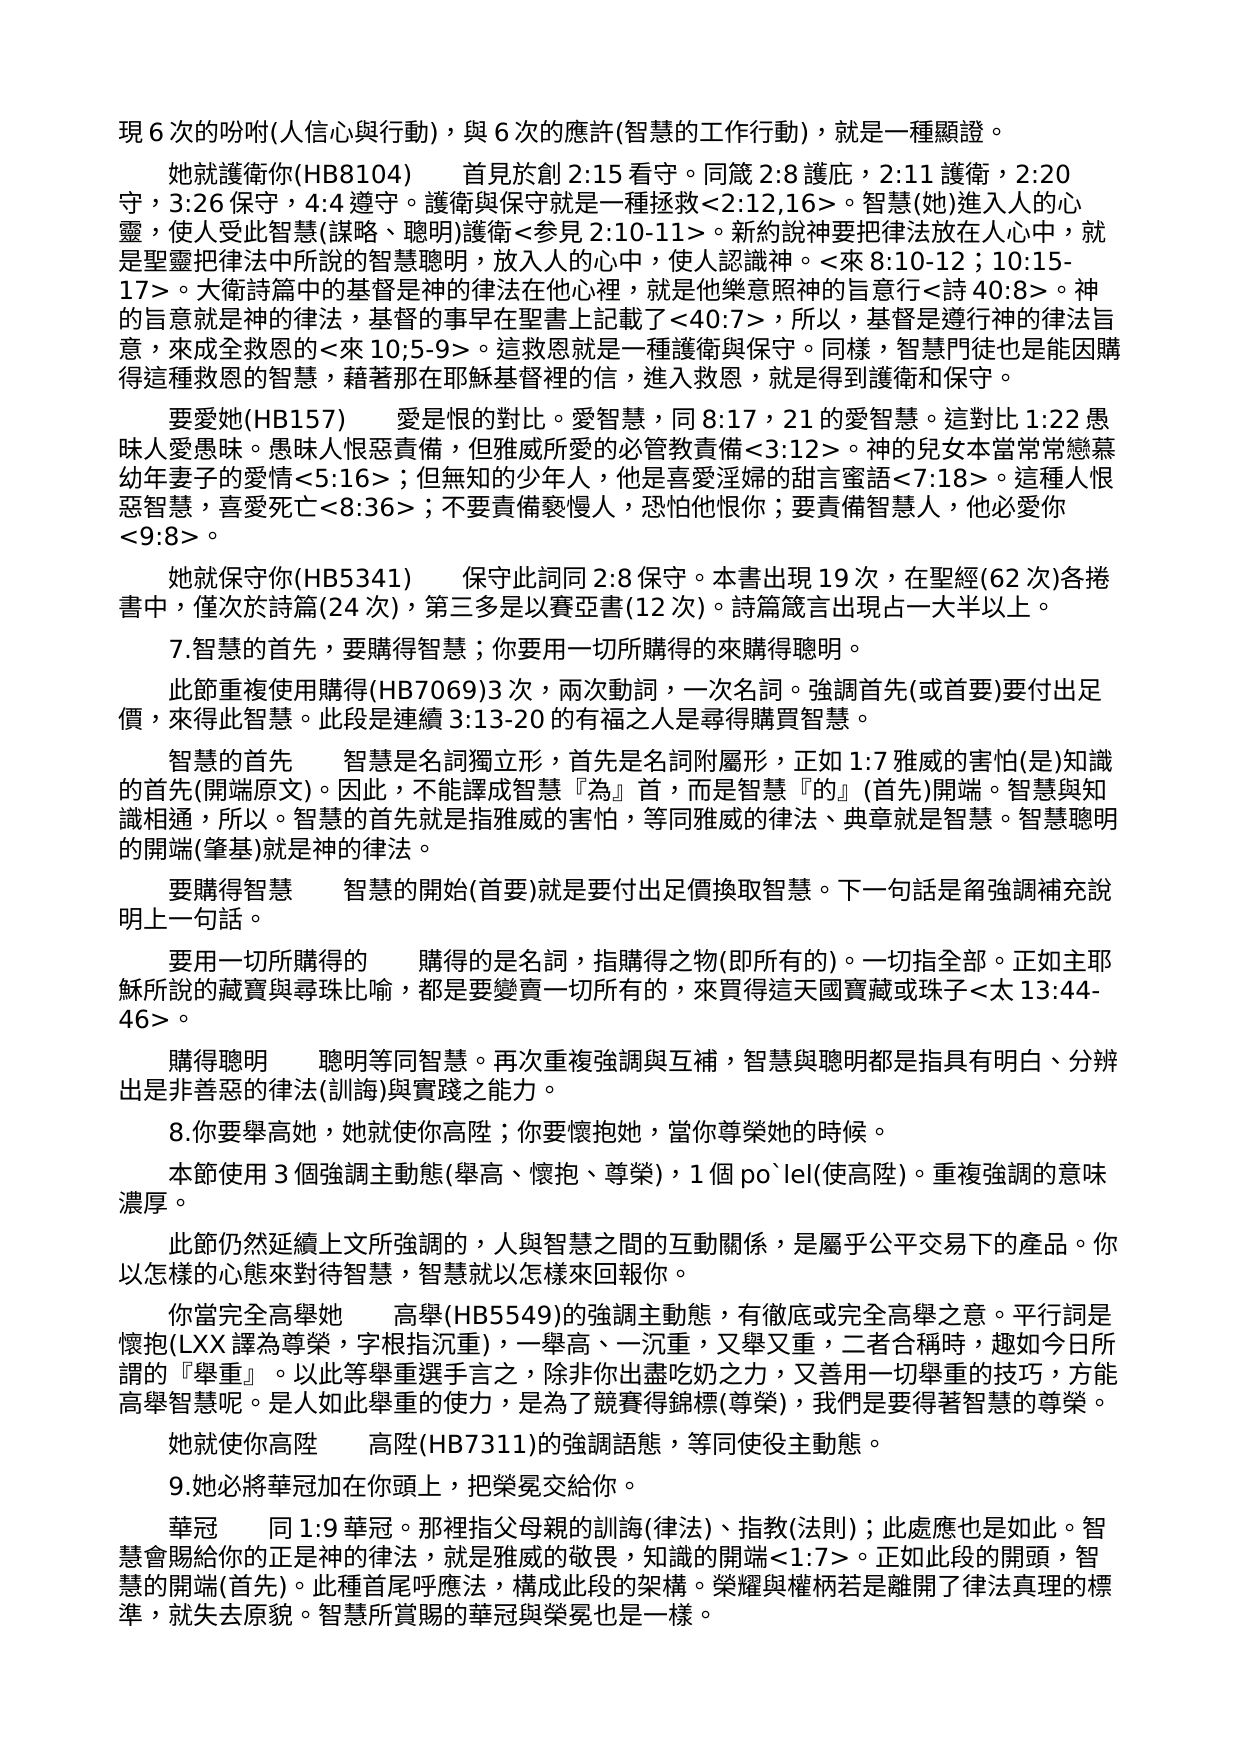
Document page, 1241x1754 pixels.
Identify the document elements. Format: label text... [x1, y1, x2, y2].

text 購得聰明 聰明等同智慧。再次重複強調與互補，智慧與聰明都是指具有明白、分辨出是非善惡的律法(訓誨)與實踐之能力。 [118, 1047, 1122, 1106]
text 8.你要舉高她，她就使你高陞；你要懷抱她，當你尊榮她的時候。 [118, 1118, 1122, 1147]
text 此節仍然延續上文所強調的，人與智慧之間的互動關係，是屬乎公平交易下的產品。你以怎樣的心態來對待智慧，智慧就以怎樣來回報你。 [118, 1231, 1122, 1289]
text 要用一切所購得的 購得的是名詞，指購得之物(即所有的)。一切指全部。正如主耶穌所說的藏寶與尋珠比喻，都是要變賣一切所有的，來買得這天國寶藏或珠子<太13:44-46>。 [118, 947, 1122, 1035]
text 她就護衛你(HB8104) 首見於創2:15看守。同箴2:8護庇，2:11護衛，2:20守，3:26保守，4:4遵守。護衛與保守就是一種拯救<2:12,16>。智慧(她)進入人的心靈，使人受此智慧(謀略、聰明)護衛<参見2:10-11>。新約說神要把律法放在人心中，就是聖靈把律法中所說的智慧聰明，放入人的心中，使人認識神。<來8:10-12；10:15-17>。大衛詩篇中的基督是神的律法在他心裡，就是他樂意照神的旨意行<詩40:8>。神的旨意就是神的律法，基督的事早在聖書上記載了<40:7>，所以，基督是遵行神的律法旨意，來成全救恩的<來10;5-9>。這救恩就是一種護衛與保守。同樣，智慧門徒也是能因購得這種救恩的智慧，藉著那在耶穌基督裡的信，進入救恩，就是得到護衛和保守。 [118, 160, 1122, 393]
text 要購得智慧 智慧的開始(首要)就是要付出足價換取智慧。下一句話是甮強調補充說明上一句話。 [118, 876, 1122, 935]
text 華冠 同1:9華冠。那裡指父母親的訓誨(律法)、指教(法則)；此處應也是如此。智慧會賜給你的正是神的律法，就是雅威的敬畏，知識的開端<1:7>。正如此段的開頭，智慧的開端(首先)。此種首尾呼應法，構成此段的架構。榮耀與權柄若是離開了律法真理的標準，就失去原貌。智慧所賞賜的華冠與榮冕也是一樣。 [118, 1514, 1122, 1631]
text 此節重複使用購得(HB7069)3次，兩次動詞，一次名詞。強調首先(或首要)要付出足價，來得此智慧。此段是連續3:13-20的有福之人是尋得購買智慧。 [118, 676, 1122, 735]
text 她就保守你(HB5341) 保守此詞同2:8保守。本書出現19次，在聖經(62次)各捲書中，僅次於詩篇(24次)，第三多是以賽亞書(12次)。詩篇箴言出現占一大半以上。 [118, 564, 1122, 622]
text 7.智慧的首先，要購得智慧；你要用一切所購得的來購得聰明。 [118, 635, 1122, 664]
text 智慧的首先 智慧是名詞獨立形，首先是名詞附屬形，正如1:7雅威的害怕(是)知識的首先(開端原文)。因此，不能譯成智慧『為』首，而是智慧『的』(首先)開端。智慧與知識相通，所以。智慧的首先就是指雅威的害怕，等同雅威的律法、典章就是智慧。智慧聰明的開端(肇基)就是神的律法。 [118, 747, 1122, 864]
text 要愛她(HB157) 愛是恨的對比。愛智慧，同8:17，21的愛智慧。這對比1:22愚昧人愛愚昧。愚昧人恨惡責備，但雅威所愛的必管教責備<3:12>。神的兒女本當常常戀慕幼年妻子的愛情<5:16>；但無知的少年人，他是喜愛淫婦的甜言蜜語<7:18>。這種人恨惡智慧，喜愛死亡<8:36>；不要責備褻慢人，恐怕他恨你；要責備智慧人，他必愛你<9:8>。 [118, 406, 1122, 551]
text 現6次的吩咐(人信心與行動)，與6次的應許(智慧的工作行動)，就是一種顯證。 [118, 118, 1122, 147]
text 本節使用3個強調主動態(舉高、懷抱、尊榮)，1個po`lel(使高陞)。重複強調的意味濃厚。 [118, 1160, 1122, 1218]
text 她就使你高陞 高陞(HB7311)的強調語態，等同使役主動態。 [118, 1431, 1122, 1460]
text 9.她必將華冠加在你頭上，把榮冕交給你。 [118, 1472, 1122, 1501]
text 你當完全高舉她 高舉(HB5549)的強調主動態，有徹底或完全高舉之意。平行詞是懷抱(LXX譯為尊榮，字根指沉重)，一舉高、一沉重，又舉又重，二者合稱時，趣如今日所謂的『舉重』。以此等舉重選手言之，除非你出盡吃奶之力，又善用一切舉重的技巧，方能高舉智慧呢。是人如此舉重的使力，是為了競賽得錦標(尊榮)，我們是要得著智慧的尊榮。 [118, 1301, 1122, 1418]
